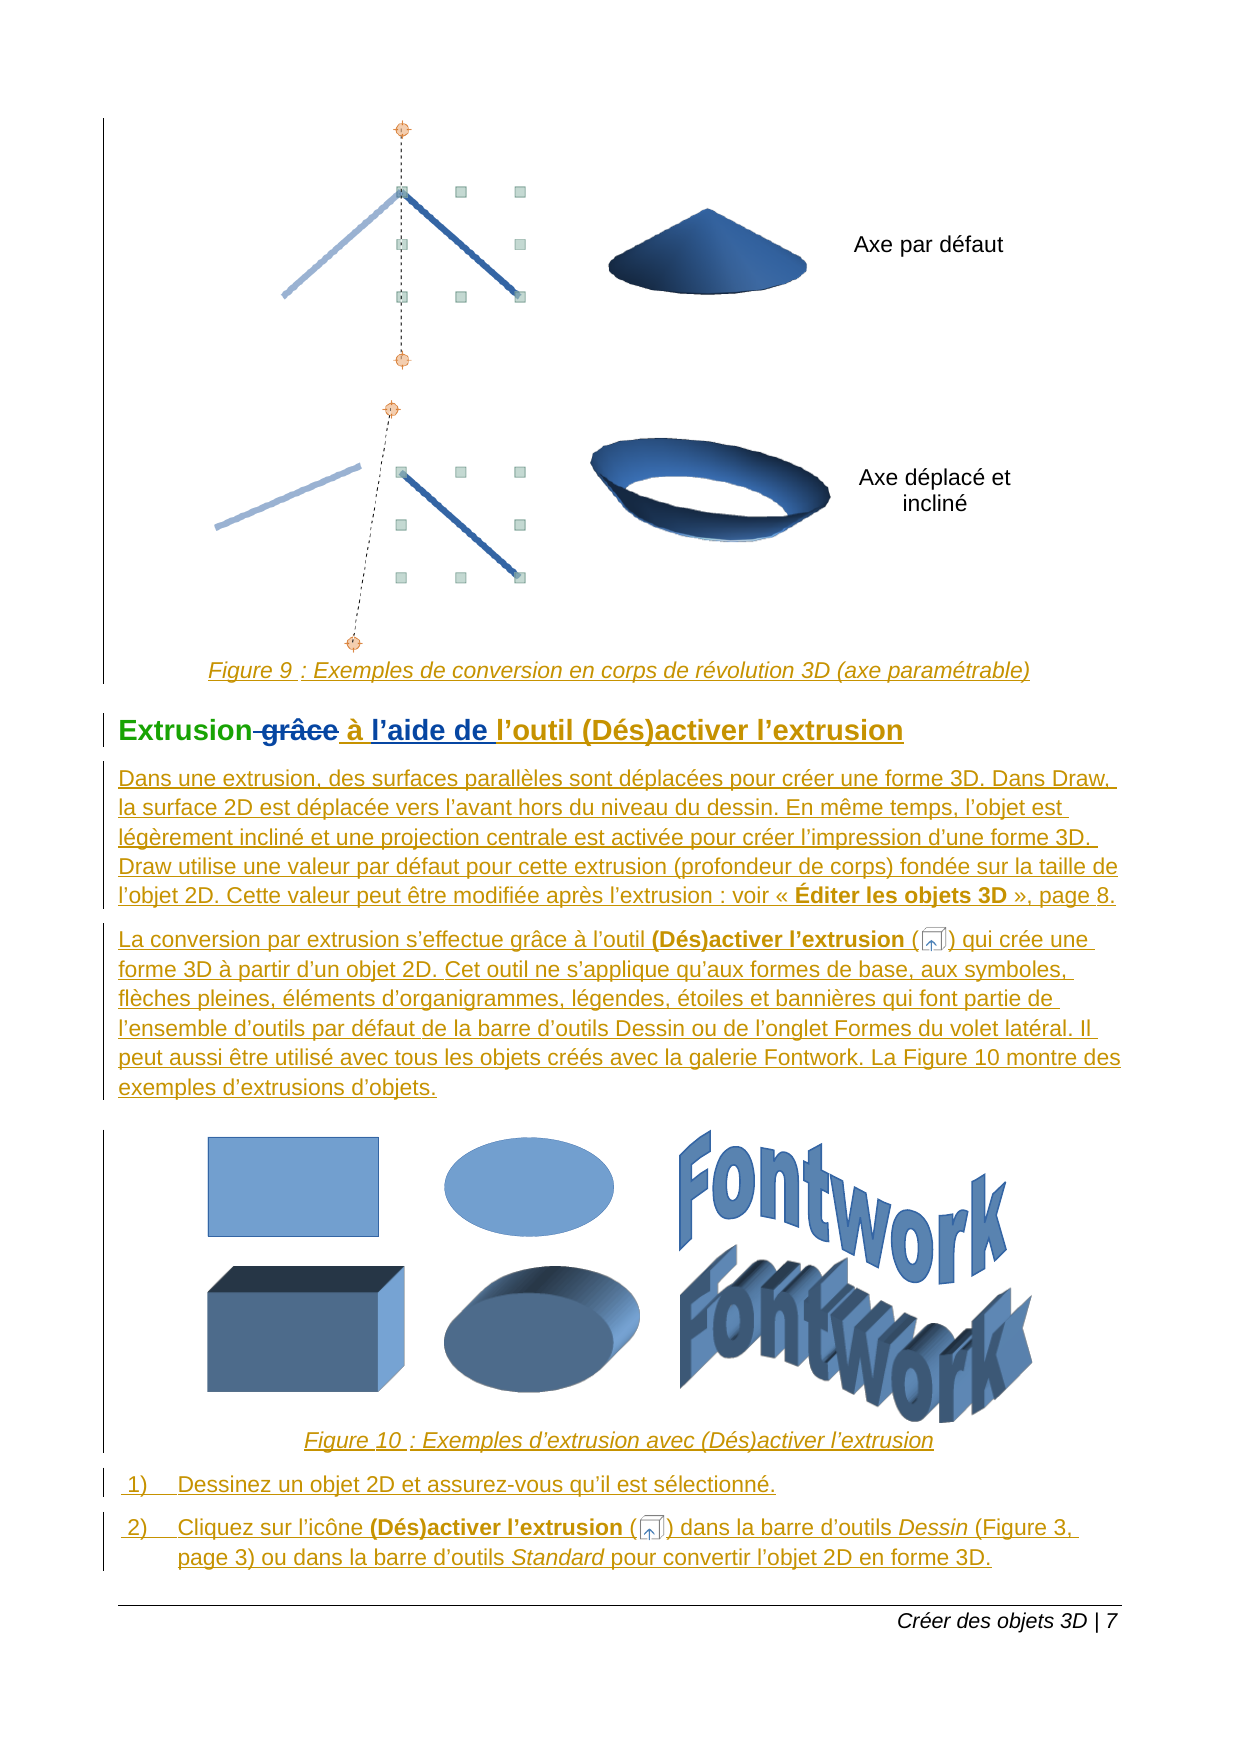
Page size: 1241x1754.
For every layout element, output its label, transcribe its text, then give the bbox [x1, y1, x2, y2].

text Dans une extrusion, des surfaces parallèles sont déplacées pour créer une forme 3D. Dans Draw, la surface 2D est déplacée vers l’avant hors du niveau du dessin. En même temps, l’objet est légèrement incliné et une projection centrale est activée pour créer l’impression d’une forme 3D. Draw utilise une valeur par défaut pour cette extrusion (profondeur de corps) fondée sur la taille de l’objet 2D. Cette valeur peut être modifiée après l’extrusion : voir « Éditioner les objets 3D », page 8. [118, 761, 1122, 909]
text Figure 10 : Exemples d’extrusion avec (Dés)activer l’extrusion [118, 1423, 1122, 1453]
list Cliquez sur l’icône (Dés)activer l’extrusion () dans la barre d’outils Dessin (Figure 3, page 3) ou dans la barre d’outils Standard pour convertir l’objet 2D en forme 3D. [148, 1512, 1122, 1571]
text Figure 9 : Exemples de conversion en corps de révolution 3D (axe paramétrable) [118, 654, 1122, 684]
text La conversion par extrusion s’effectue grâce à l’outil (Dés)activer l’extrusion () qui crée une forme 3D à partir d’un objet 2D. Cet outil ne s’applique qu’aux formes de base, aux symboles, flèches pleines, éléments d’organigrammes, légendes, étoiles et bannières qui font partie de l’ensemble d’outils par défaut de la barre d’outils Dessin ou de l’onglet Formes du volet latéral. Il peut aussi être utilisé avec tous les objets créés avec la galerie Fontwork. La Figure 10 montre des exemples d’extrusions d’objets. [118, 923, 1122, 1100]
subtitle Extrusion à l’aide de l’outil (Dés)activer l’extrusion [118, 713, 1122, 747]
list Dessinez un objet 2D et assurez-vous qu’il est sélectionné. [148, 1468, 1122, 1497]
